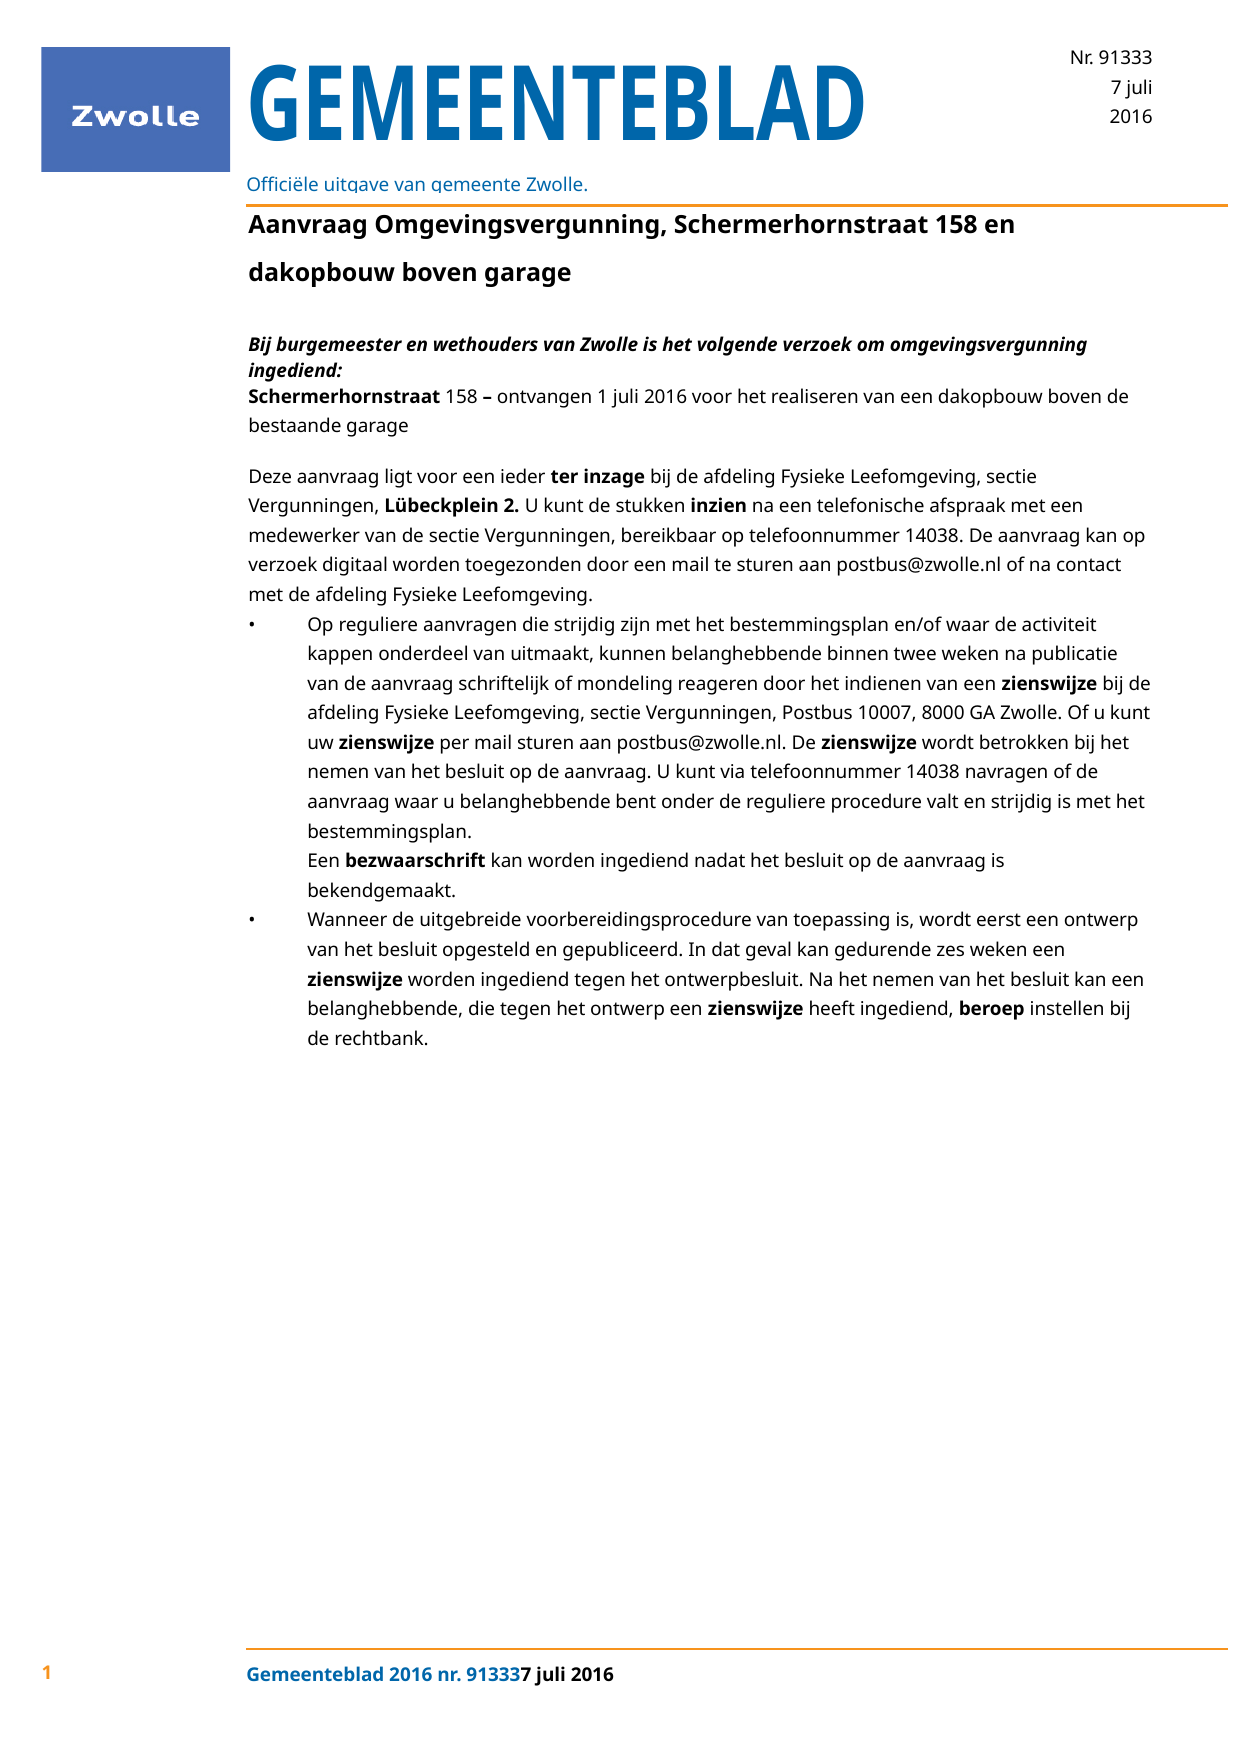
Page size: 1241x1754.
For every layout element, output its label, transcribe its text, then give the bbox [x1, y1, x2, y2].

text Schermerhornstraat 158 – ontvangen 1 juli 2016 voor het realiseren van een dakopbouw boven de bestaande garage [248, 383, 1152, 438]
text Aanvraag Omgevingsvergunning, Schermerhornstraat 158 en dakopbouw boven garage [248, 207, 1152, 288]
text Bij burgemeester en wethouders van Zwolle is het volgende verzoek om omgevingsvergunning ingediend: [248, 331, 1152, 383]
list Op reguliere aanvragen die strijdig zijn met het bestemmingsplan en/of waar de activiteit kappen onderdeel van uitmaakt, kunnen belanghebbende binnen twee weken na publicatie van de aanvraag schriftelijk of mondeling reageren door het indienen van een zienswijze bij de afdeling Fysieke Leefomgeving, sectie Vergunningen, Postbus 10007, 8000 GA Zwolle. Of u kunt uw zienswijze per mail sturen aan postbus@zwolle.nl. De zienswijze wordt betrokken bij het nemen van het besluit op de aanvraag. U kunt via telefoonnummer 14038 navragen of de aanvraag waar u belanghebbende bent onder de reguliere procedure valt en strijdig is met het bestemmingsplan. [248, 611, 1152, 844]
list Wanneer de uitgebreide voorbereidingsprocedure van toepassing is, wordt eerst een ontwerp van het besluit opgesteld en gepubliceerd. In dat geval kan gedurende zes weken een zienswijze worden ingediend tegen het ontwerpbesluit. Na het nemen van het besluit kan een belanghebbende, die tegen het ontwerp een zienswijze heeft ingediend, beroep instellen bij de rechtbank. [248, 907, 1152, 1051]
list Een bezwaarschrift kan worden ingediend nadat het besluit op de aanvraag is bekendgemaakt. [248, 847, 1152, 903]
text Deze aanvraag ligt voor een ieder ter inzage bij de afdeling Fysieke Leefomgeving, sectie Vergunningen, Lübeckplein 2. U kunt de stukken inzien na een telefonische afspraak met een medewerker van de sectie Vergunningen, bereikbaar op telefoonnummer 14038. De aanvraag kan op verzoek digitaal worden toegezonden door een mail te sturen aan postbus@zwolle.nl of na contact met de afdeling Fysieke Leefomgeving. [248, 463, 1152, 607]
picture [41, 47, 231, 172]
